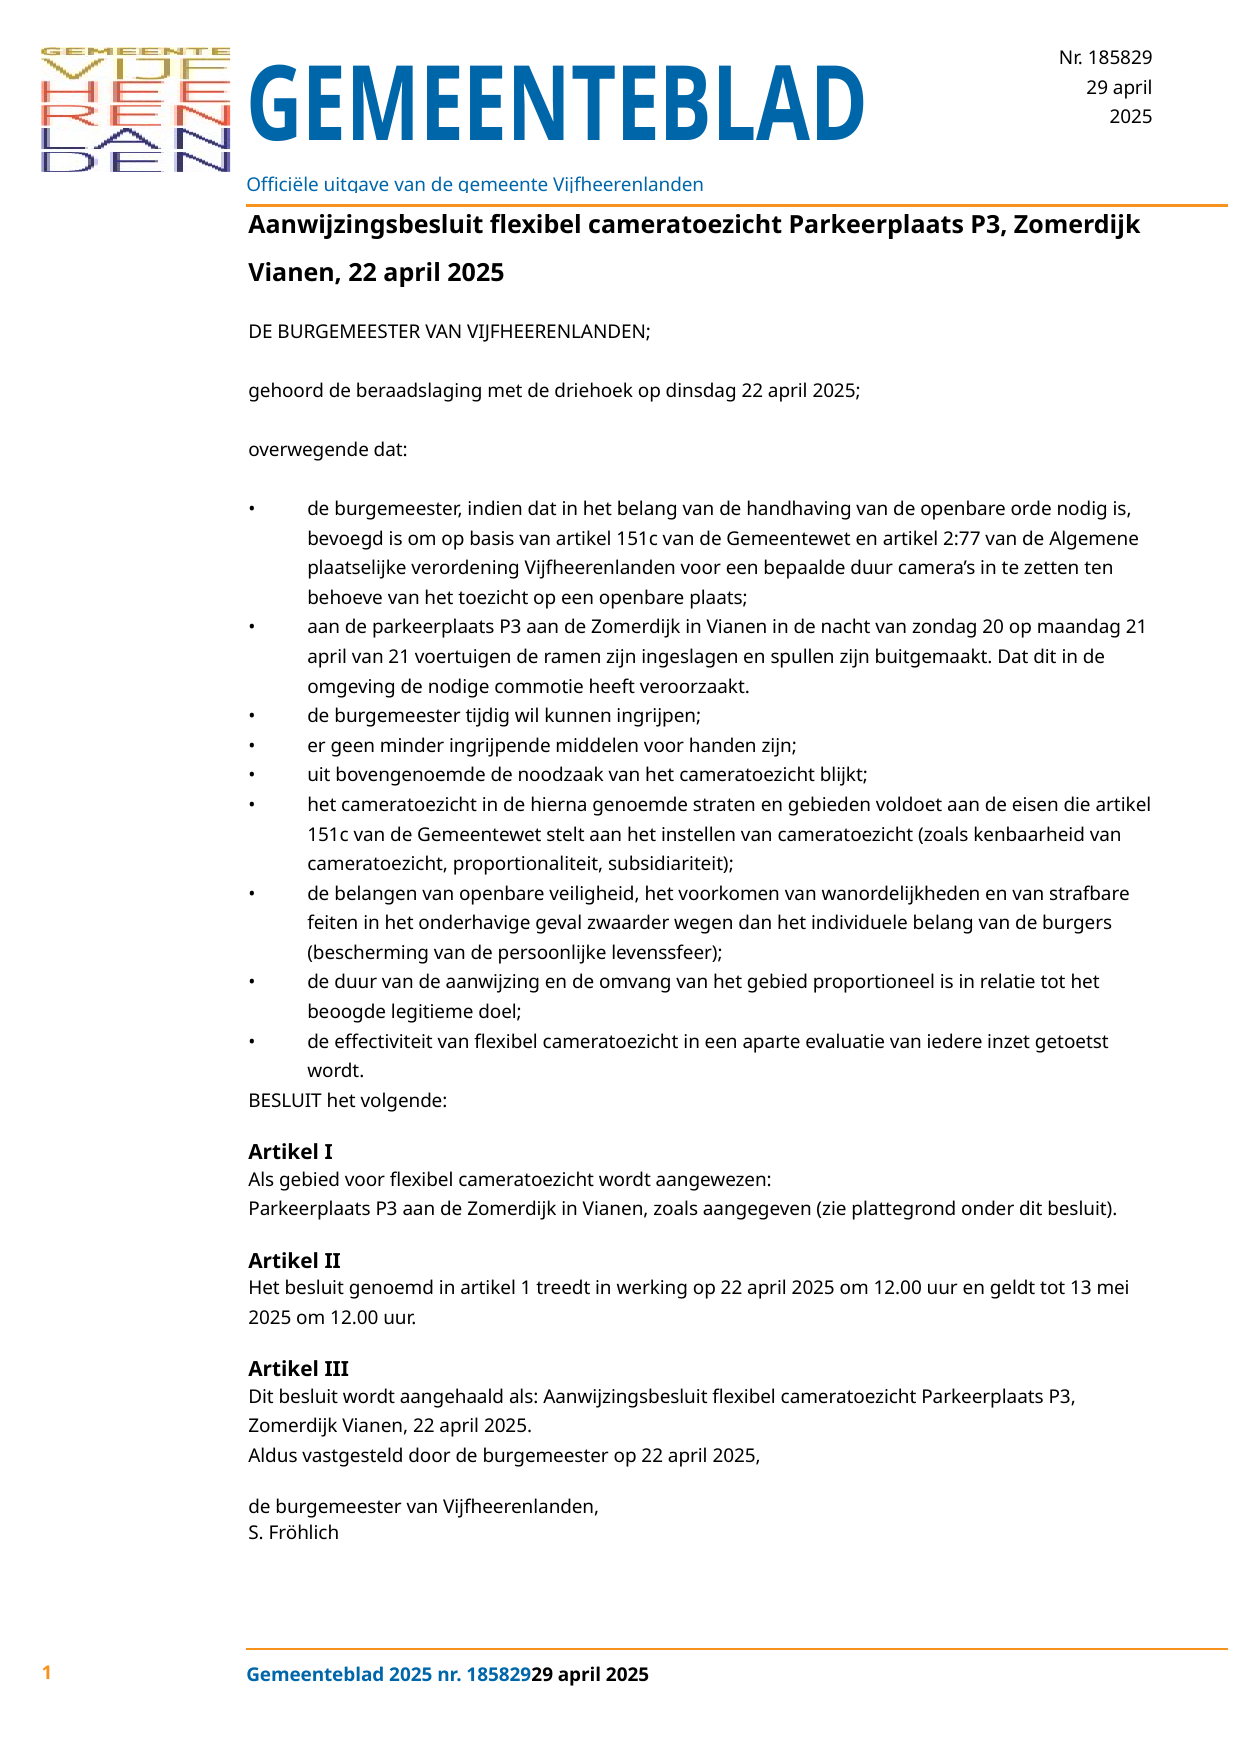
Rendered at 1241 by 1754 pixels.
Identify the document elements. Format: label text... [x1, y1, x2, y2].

text Aldus vastgesteld door de burgemeester op 22 april 2025, [248, 1442, 1152, 1468]
list de belangen van openbare veiligheid, het voorkomen van wanordelijkheden en van strafbare feiten in het onderhavige geval zwaarder wegen dan het individuele belang van de burgers (bescherming van de persoonlijke levenssfeer); [248, 880, 1152, 965]
list de duur van de aanwijzing en de omvang van het gebied proportioneel is in relatie tot het beoogde legitieme doel; [248, 969, 1152, 1024]
list de burgemeester, indien dat in het belang van de handhaving van de openbare orde nodig is, bevoegd is om op basis van artikel 151c van de Gemeentewet en artikel 2:77 van de Algemene plaatselijke verordening Vijfheerenlanden voor een bepaalde duur camera’s in te zetten ten behoeve van het toezicht op een openbare plaats; [248, 495, 1152, 610]
text gehoord de beraadslaging met de driehoek op dinsdag 22 april 2025; [248, 377, 1152, 403]
list uit bovengenoemde de noodzaak van het cameratoezicht blijkt; [248, 762, 1152, 787]
text Parkeerplaats P3 aan de Zomerdijk in Vianen, zoals aangegeven (zie plattegrond onder dit besluit). [248, 1196, 1152, 1221]
text BESLUIT het volgende: [248, 1087, 1152, 1113]
list het cameratoezicht in de hierna genoemde straten en gebieden voldoet aan de eisen die artikel 151c van de Gemeentewet stelt aan het instellen van cameratoezicht (zoals kenbaarheid van cameratoezicht, proportionaliteit, subsidiariteit); [248, 791, 1152, 876]
list de effectiviteit van flexibel cameratoezicht in een aparte evaluatie van iedere inzet getoetst wordt. [248, 1028, 1152, 1083]
picture [41, 47, 231, 172]
text de burgemeester van Vijfheerenlanden, [248, 1493, 1152, 1519]
text Dit besluit wordt aangehaald als: Aanwijzingsbesluit flexibel cameratoezicht Parkeerplaats P3, Zomerdijk Vianen, 22 april 2025. [248, 1383, 1152, 1438]
text Aanwijzingsbesluit flexibel cameratoezicht Parkeerplaats P3, Zomerdijk Vianen, 22 april 2025 [248, 207, 1152, 288]
text DE BURGEMEESTER VAN VIJFHEERENLANDEN; [248, 318, 1152, 344]
text Als gebied voor flexibel cameratoezicht wordt aangewezen: [248, 1166, 1152, 1192]
text Artikel I [248, 1137, 1152, 1166]
text Artikel III [248, 1354, 1152, 1383]
list de burgemeester tijdig wil kunnen ingrijpen; [248, 702, 1152, 728]
text Het besluit genoemd in artikel 1 treedt in werking op 22 april 2025 om 12.00 uur en geldt tot 13 mei 2025 om 12.00 uur. [248, 1274, 1152, 1330]
text overwegende dat: [248, 436, 1152, 462]
text S. Fröhlich [248, 1519, 1152, 1545]
list er geen minder ingrijpende middelen voor handen zijn; [248, 732, 1152, 758]
list aan de parkeerplaats P3 aan de Zomerdijk in Vianen in de nacht van zondag 20 op maandag 21 april van 21 voertuigen de ramen zijn ingeslagen en spullen zijn buitgemaakt. Dat dit in de omgeving de nodige commotie heeft veroorzaakt. [248, 614, 1152, 699]
text Artikel II [248, 1246, 1152, 1274]
